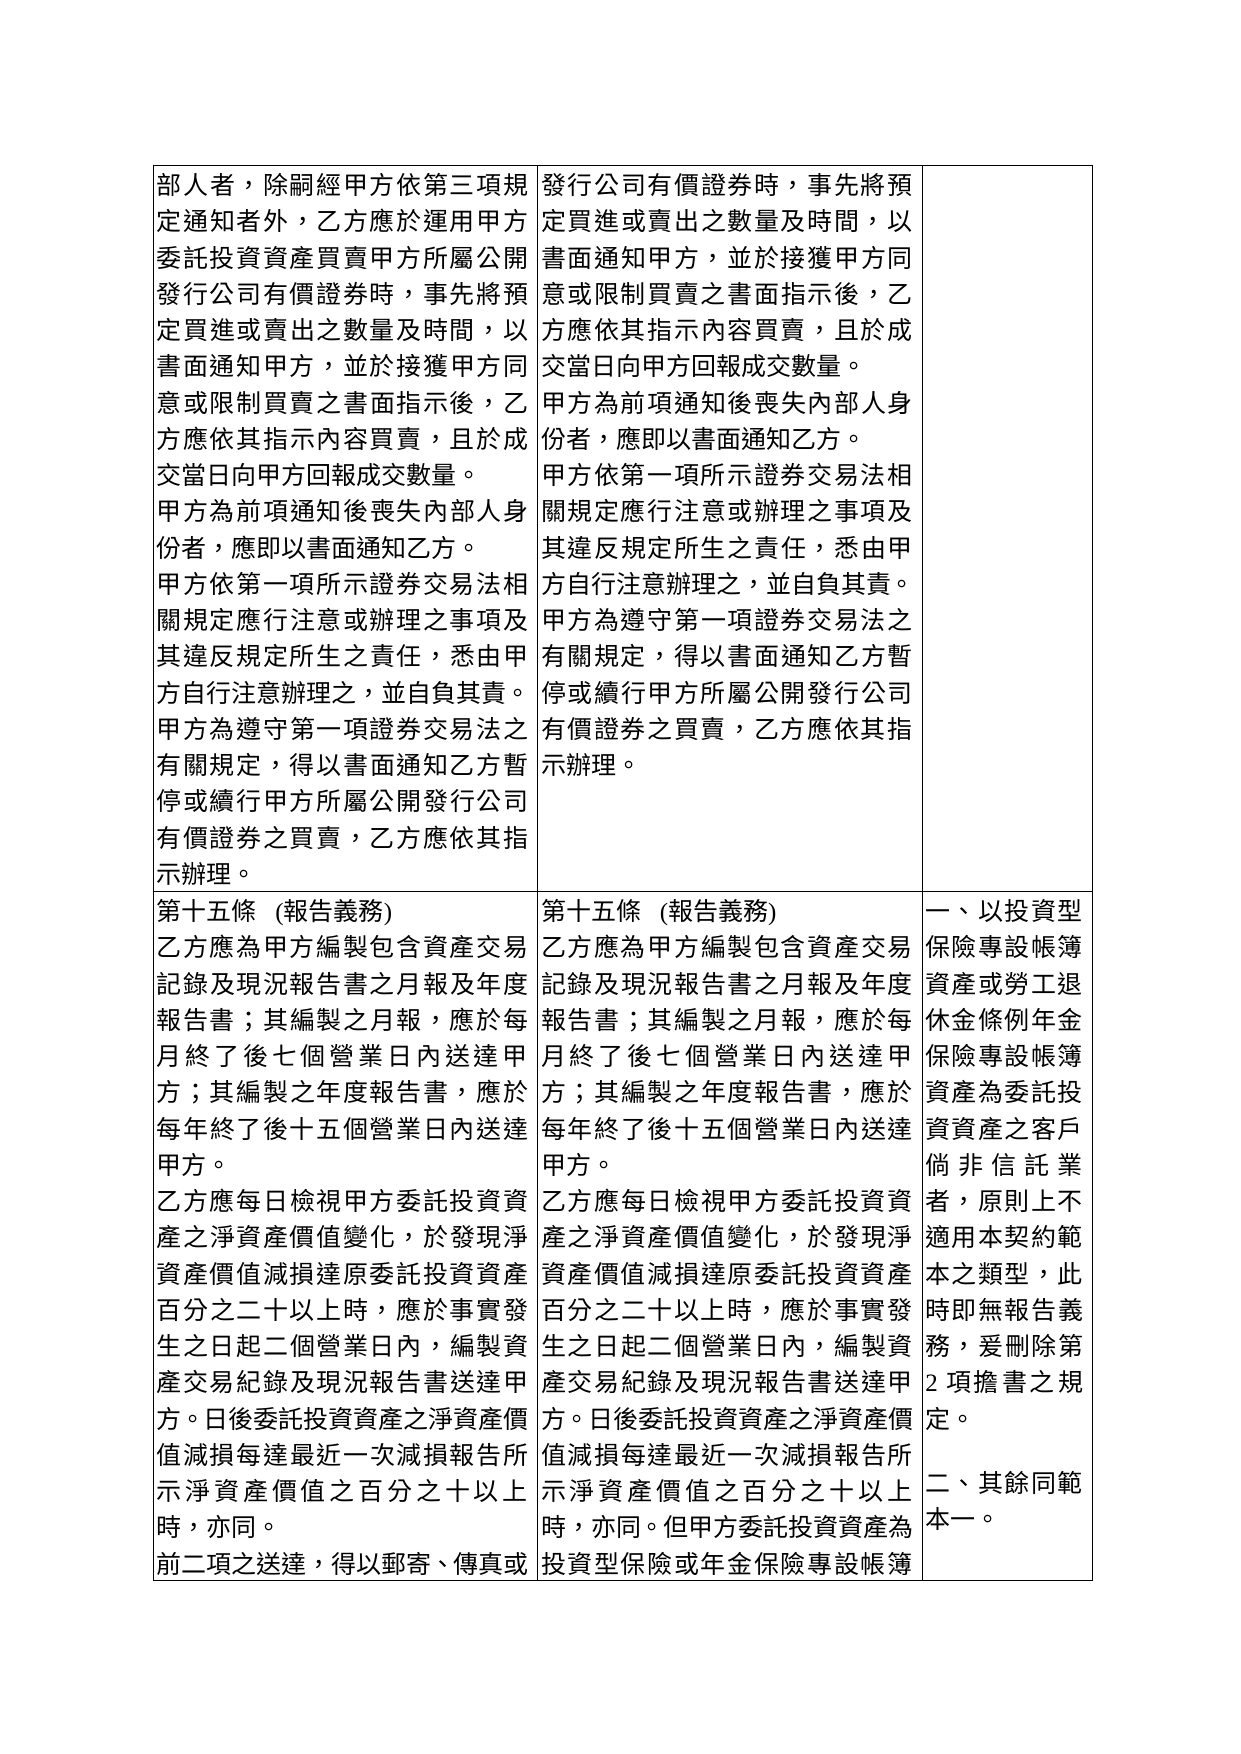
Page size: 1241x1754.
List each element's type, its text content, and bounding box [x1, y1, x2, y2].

table_cell 第十五條 (報告義務) 乙方應為甲方編製包含資產交易記錄及現況報告書之月報及年度報告書；其編製之月報，應於每月終了後七個營業日內送達甲方；其編製之年度報告書，應於每年終了後十五個營業日內送達甲方。 乙方應每日檢視甲方委託投資資產之淨資產價值變化，於發現淨資產價值減損達原委託投資資產百分之二十以上時，應於事實發生之日起二個營業日內，編製資產交易紀錄及現況報告書送達甲方。日後委託投資資產之淨資產價值減損每達最近一次減損報告所示淨資產價值之百分之十以上時，亦同。但甲方委託投資資產為投資型保險或年金保險專設帳簿 [538, 892, 922, 1580]
table_cell 發行公司有價證券時，事先將預定買進或賣出之數量及時間，以書面通知甲方，並於接獲甲方同意或限制買賣之書面指示後，乙方應依其指示內容買賣，且於成交當日向甲方回報成交數量。 甲方為前項通知後喪失內部人身份者，應即以書面通知乙方。 甲方依第一項所示證券交易法相關規定應行注意或辦理之事項及其違反規定所生之責任，悉由甲方自行注意辦理之，並自負其責。 甲方為遵守第一項證券交易法之有關規定，得以書面通知乙方暫停或續行甲方所屬公開發行公司有價證券之買賣，乙方應依其指示辦理。 [538, 166, 922, 891]
table_cell 一、以投資型保險專設帳簿資產或勞工退休金條例年金保險專設帳簿資產為委託投資資產之客戶倘非信託業者，原則上不適用本契約範本之類型，此時即無報告義務，爰刪除第2項擔書之規定。 二、其餘同範本一。 [923, 892, 1092, 1580]
table_cell 第十五條 (報告義務) 乙方應為甲方編製包含資產交易記錄及現況報告書之月報及年度報告書；其編製之月報，應於每月終了後七個營業日內送達甲方；其編製之年度報告書，應於每年終了後十五個營業日內送達甲方。 乙方應每日檢視甲方委託投資資產之淨資產價值變化，於發現淨資產價值減損達原委託投資資產百分之二十以上時，應於事實發生之日起二個營業日內，編製資產交易紀錄及現況報告書送達甲方。日後委託投資資產之淨資產價值減損每達最近一次減損報告所示淨資產價值之百分之十以上時，亦同。 前二項之送達，得以郵寄、傳真或 [154, 892, 537, 1580]
table_cell [923, 166, 1092, 891]
table_cell 部人者，除嗣經甲方依第三項規定通知者外，乙方應於運用甲方委託投資資產買賣甲方所屬公開發行公司有價證券時，事先將預定買進或賣出之數量及時間，以書面通知甲方，並於接獲甲方同意或限制買賣之書面指示後，乙方應依其指示內容買賣，且於成交當日向甲方回報成交數量。 甲方為前項通知後喪失內部人身份者，應即以書面通知乙方。 甲方依第一項所示證券交易法相關規定應行注意或辦理之事項及其違反規定所生之責任，悉由甲方自行注意辦理之，並自負其責。 甲方為遵守第一項證券交易法之有關規定，得以書面通知乙方暫停或續行甲方所屬公開發行公司有價證券之買賣，乙方應依其指示辦理。 [154, 166, 537, 891]
